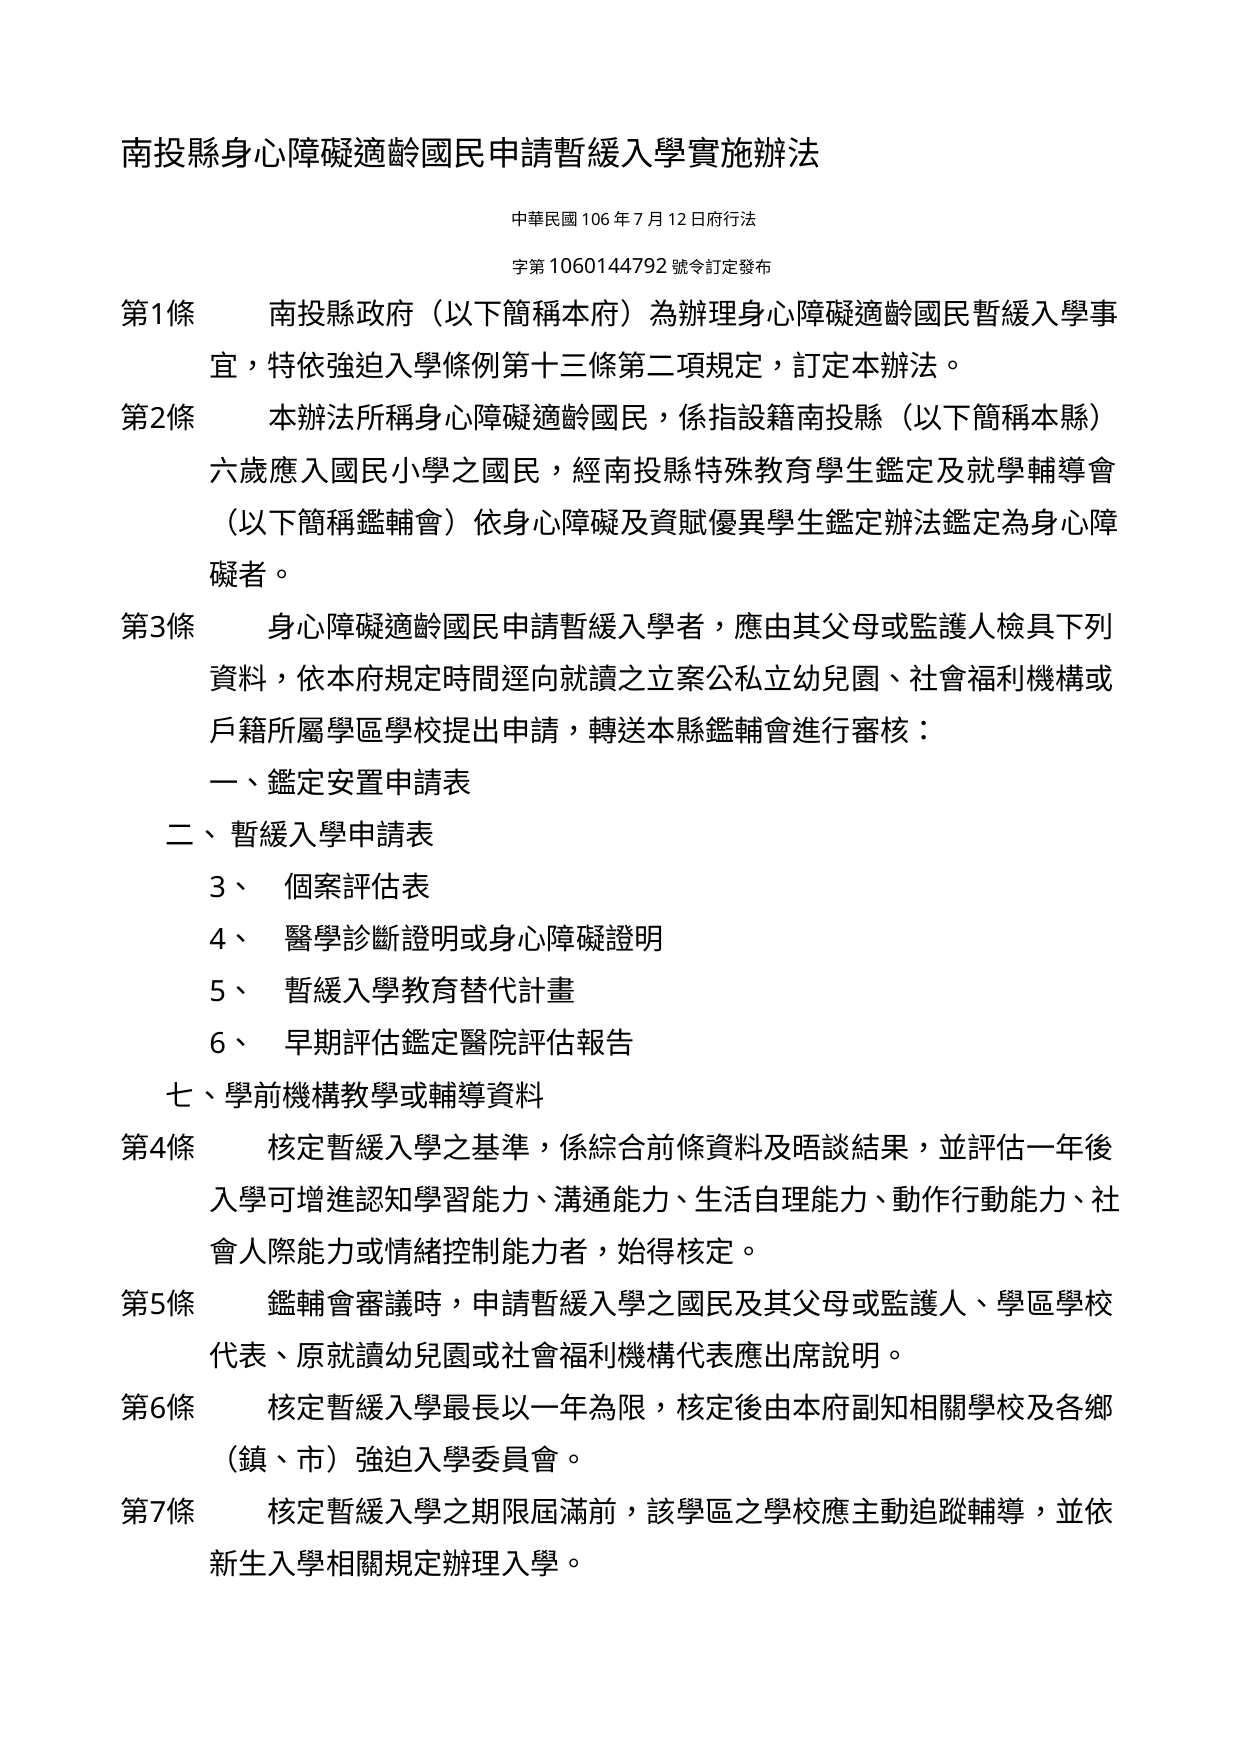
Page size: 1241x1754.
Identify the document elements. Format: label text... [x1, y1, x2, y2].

list 本辦法所稱身心障礙適齡國民，係指設籍南投縣（以下簡稱本縣）六歲應入國民小學之國民，經南投縣特殊教育學生鑑定及就學輔導會（以下簡稱鑑輔會）依身心障礙及資賦優異學生鑑定辦法鑑定為身心障礙者。 [120, 387, 1120, 596]
list 醫學診斷證明或身心障礙證明 [209, 908, 1120, 960]
text 二、 暫緩入學申請表 [120, 804, 1120, 856]
text 一、鑑定安置申請表 [209, 752, 1120, 804]
list 身心障礙適齡國民申請暫緩入學者，應由其父母或監護人檢具下列資料，依本府規定時間逕向就讀之立案公私立幼兒園、社會福利機構或戶籍所屬學區學校提出申請，轉送本縣鑑輔會進行審核： [120, 596, 1120, 752]
text 七、學前機構教學或輔導資料 [120, 1064, 1120, 1116]
text 中華民國 106年7 月12日府行法 [117, 187, 1120, 235]
text 南投縣身心障礙適齡國民申請暫緩入學實施辦法 [120, 127, 1120, 175]
list 核定暫緩入學之期限屆滿前，該學區之學校應主動追蹤輔導，並依新生入學相關規定辦理入學。 [120, 1481, 1120, 1585]
list 暫緩入學教育替代計畫 [209, 960, 1120, 1012]
text 字第1060144792號令訂定發布 [117, 235, 1120, 283]
list 早期評估鑑定醫院評估報告 [209, 1012, 1120, 1064]
list 核定暫緩入學最長以一年為限，核定後由本府副知相關學校及各鄉（鎮、市）強迫入學委員會。 [120, 1377, 1120, 1481]
list 核定暫緩入學之基準，係綜合前條資料及晤談結果，並評估一年後入學可增進認知學習能力、溝通能力、生活自理能力、動作行動能力、社會人際能力或情緒控制能力者，始得核定。 [120, 1116, 1120, 1273]
list 個案評估表 [209, 856, 1120, 908]
list 鑑輔會審議時，申請暫緩入學之國民及其父母或監護人、學區學校代表、原就讀幼兒園或社會福利機構代表應出席說明。 [120, 1273, 1120, 1377]
list 南投縣政府（以下簡稱本府）為辦理身心障礙適齡國民暫緩入學事宜，特依強迫入學條例第十三條第二項規定，訂定本辦法。 [120, 283, 1120, 387]
